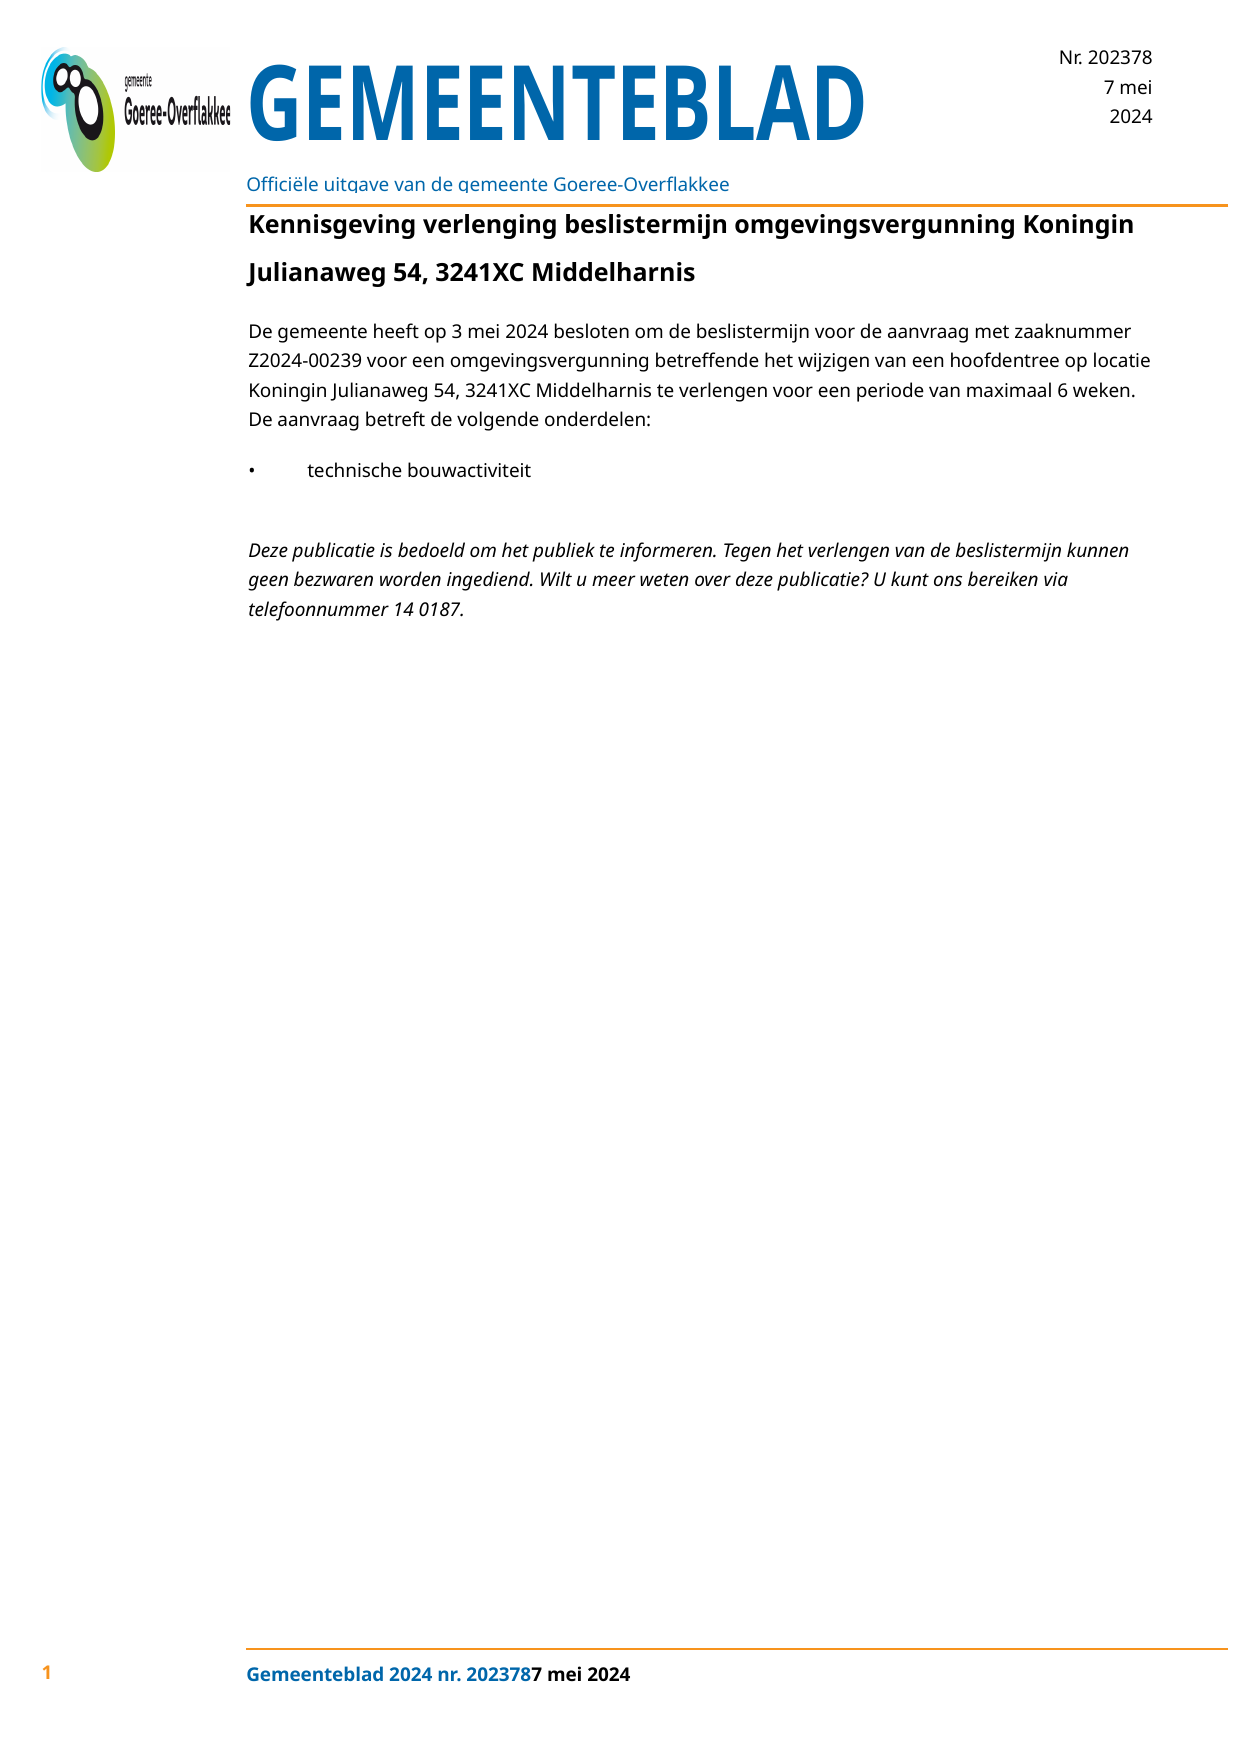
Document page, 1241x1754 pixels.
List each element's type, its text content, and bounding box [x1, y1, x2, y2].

list technische bouwactiviteit [248, 457, 1152, 483]
text Deze publicatie is bedoeld om het publiek te informeren. Tegen het verlengen van de beslistermijn kunnen geen bezwaren worden ingediend. Wilt u meer weten over deze publicatie? U kunt ons bereiken via telefoonnummer 14 0187. [248, 537, 1152, 622]
text De gemeente heeft op 3 mei 2024 besloten om de beslistermijn voor de aanvraag met zaaknummer Z2024-00239 voor een omgevingsvergunning betreffende het wijzigen van een hoofdentree op locatie Koningin Julianaweg 54, 3241XC Middelharnis te verlengen voor een periode van maximaal 6 weken. De aanvraag betreft de volgende onderdelen: [248, 318, 1152, 432]
text Kennisgeving verlenging beslistermijn omgevingsvergunning Koningin Julianaweg 54, 3241XC Middelharnis [248, 207, 1152, 288]
picture [41, 47, 231, 172]
